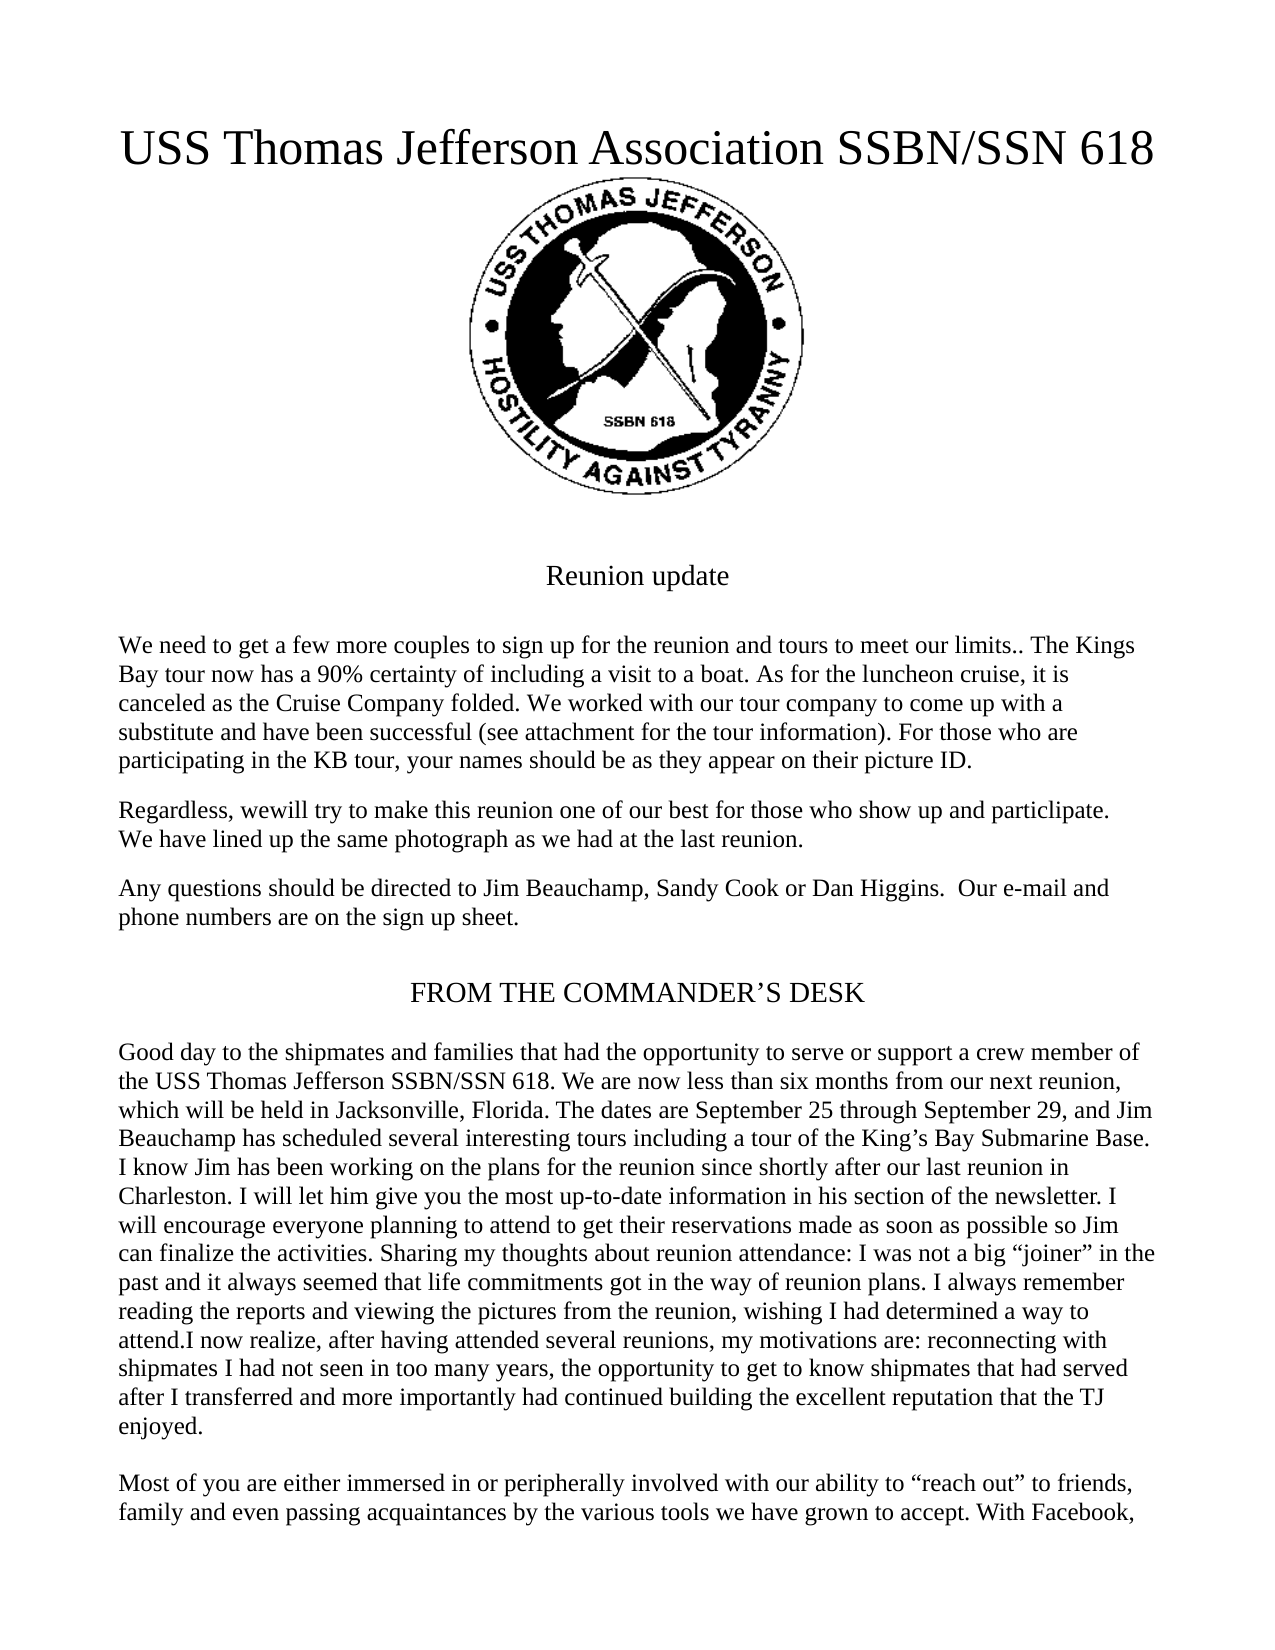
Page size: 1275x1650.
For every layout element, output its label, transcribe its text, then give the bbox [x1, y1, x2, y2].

text We need to get a few more couples to sign up for the reunion and tours to meet our limits.. The Kings Bay tour now has a 90% certainty of including a visit to a boat. As for the luncheon cruise, it is canceled as the Cruise Company folded. We worked with our tour company to come up with a substitute and have been successful (see attachment for the tour information). For those who are participating in the KB tour, your names should be as they appear on their picture ID. [118, 631, 1157, 774]
text Any questions should be directed to Jim Beauchamp, Sandy Cook or Dan Higgins. Our e-mail and phone numbers are on the sign up sheet. [118, 873, 1157, 931]
text Most of you are either immersed in or peripherally involved with our ability to “reach out” to friends, family and even passing acquaintances by the various tools we have grown to accept. With Facebook, [118, 1468, 1157, 1526]
text FROM THE COMMANDER’S DESK [118, 975, 1157, 1008]
text Regardless, wewill try to make this reunion one of our best for those who show up and particlipate. We have lined up the same photograph as we had at the last reunion. [118, 795, 1157, 853]
text USS Thomas Jefferson Association SSBN/SSN 618 [118, 118, 1157, 176]
text Reunion update [118, 558, 1157, 591]
text Good day to the shipmates and families that had the opportunity to serve or support a crew member of the USS Thomas Jefferson SSBN/SSN 618. We are now less than six months from our next reunion, which will be held in Jacksonville, Florida. The dates are September 25 through September 29, and Jim Beauchamp has scheduled several interesting tours including a tour of the King’s Bay Submarine Base. I know Jim has been working on the plans for the reunion since shortly after our last reunion in Charleston. I will let him give you the most up-to-date information in his section of the newsletter. I will encourage everyone planning to attend to get their reservations made as soon as possible so Jim can finalize the activities. Sharing my thoughts about reunion attendance: I was not a big “joiner” in the past and it always seemed that life commitments got in the way of reunion plans. I always remember reading the reports and viewing the pictures from the reunion, wishing I had determined a way to attend.I now realize, after having attended several reunions, my motivations are: reconnecting with shipmates I had not seen in too many years, the opportunity to get to know shipmates that had served after I transferred and more importantly had continued building the excellent reputation that the TJ enjoyed. [118, 1037, 1157, 1440]
